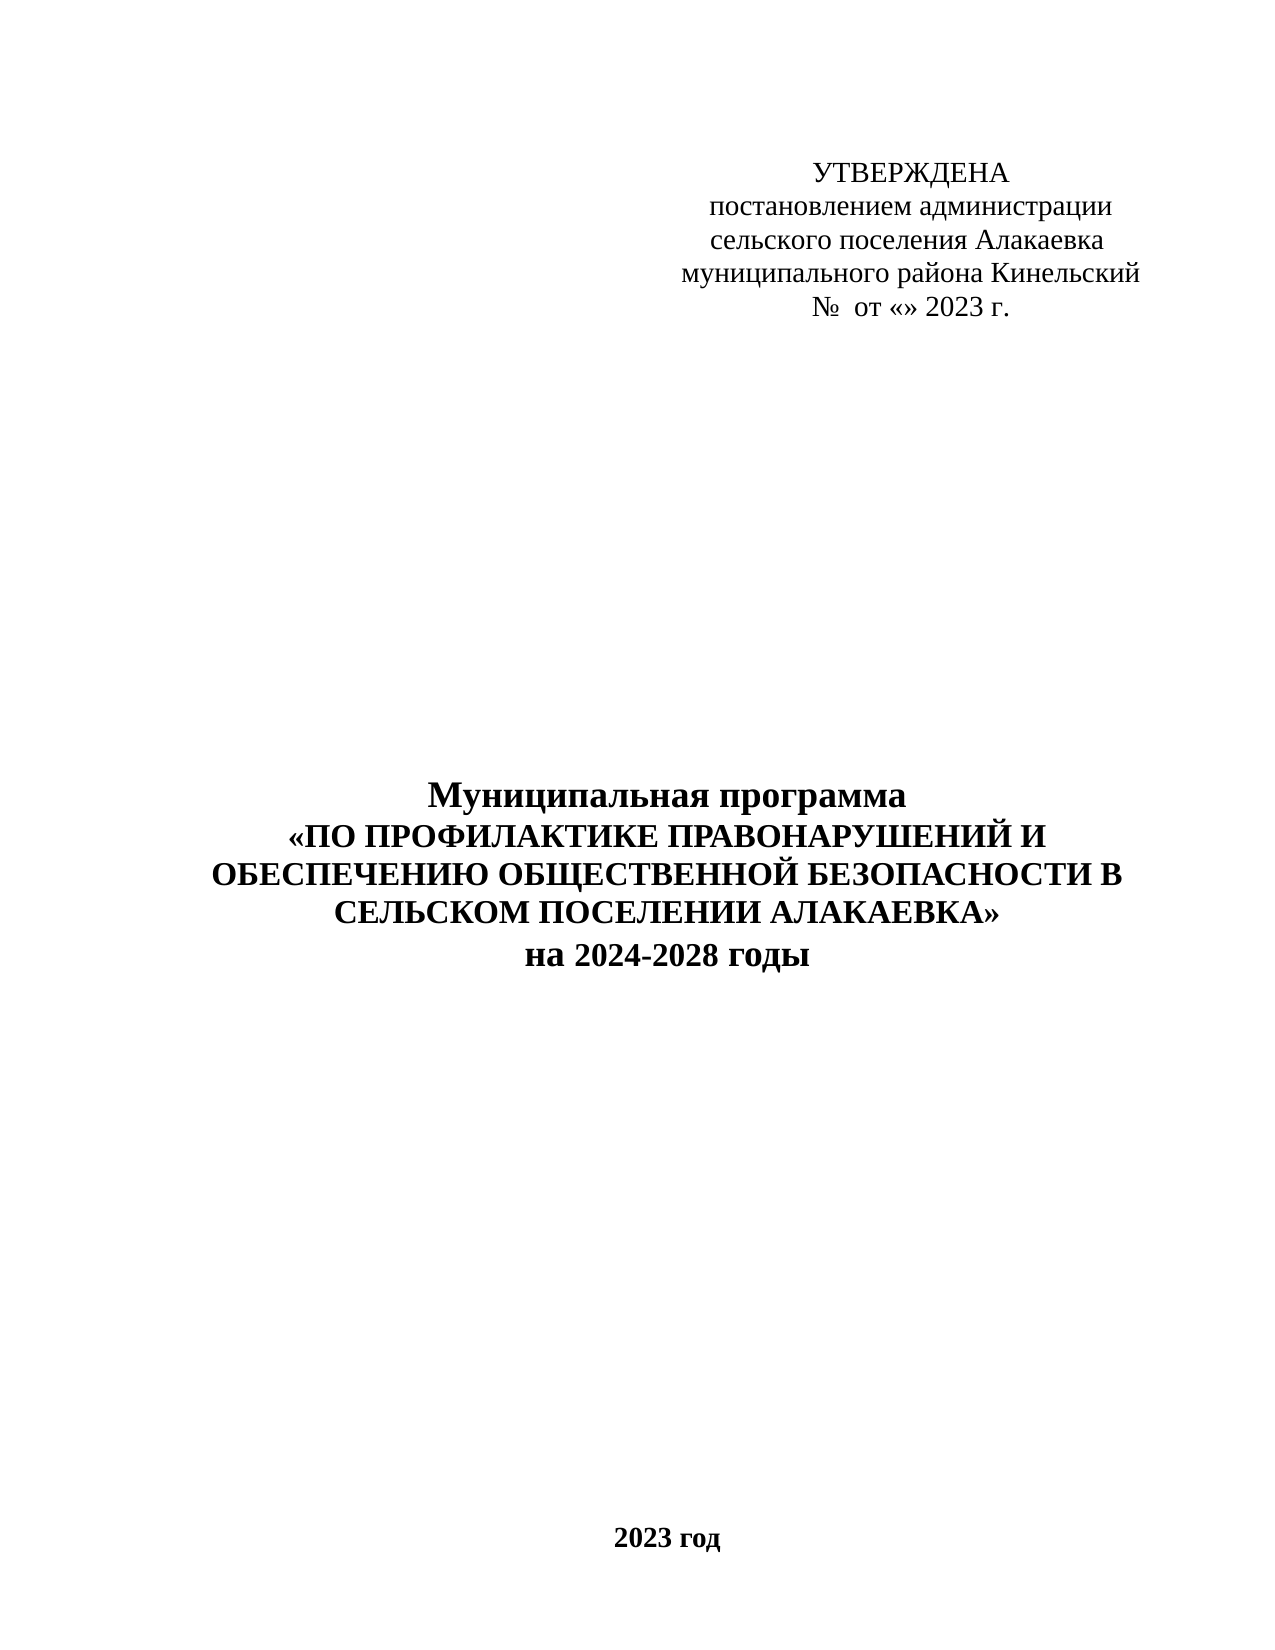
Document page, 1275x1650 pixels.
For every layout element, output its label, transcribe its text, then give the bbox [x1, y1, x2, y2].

text № от «» 2023 г. [635, 289, 1186, 322]
text муниципального района Кинельский [635, 255, 1186, 289]
text сельского поселения Алакаевка [635, 222, 1186, 255]
text 2023 год [148, 1520, 1186, 1554]
text УТВЕРЖДЕНА [635, 155, 1186, 188]
text постановлением администрации [635, 188, 1186, 222]
text Муниципальная программа [148, 773, 1186, 816]
title на 2024-2028 годы [148, 931, 1186, 974]
title «ПО ПРОФИЛАКТИКЕ ПРАВОНАРУШЕНИЙ И ОБЕСПЕЧЕНИЮ ОБЩЕСТВЕННОЙ БЕЗОПАСНОСТИ В СЕЛЬСКОМ ПОСЕЛЕНИИ АЛАКАЕВКА» [148, 816, 1186, 931]
